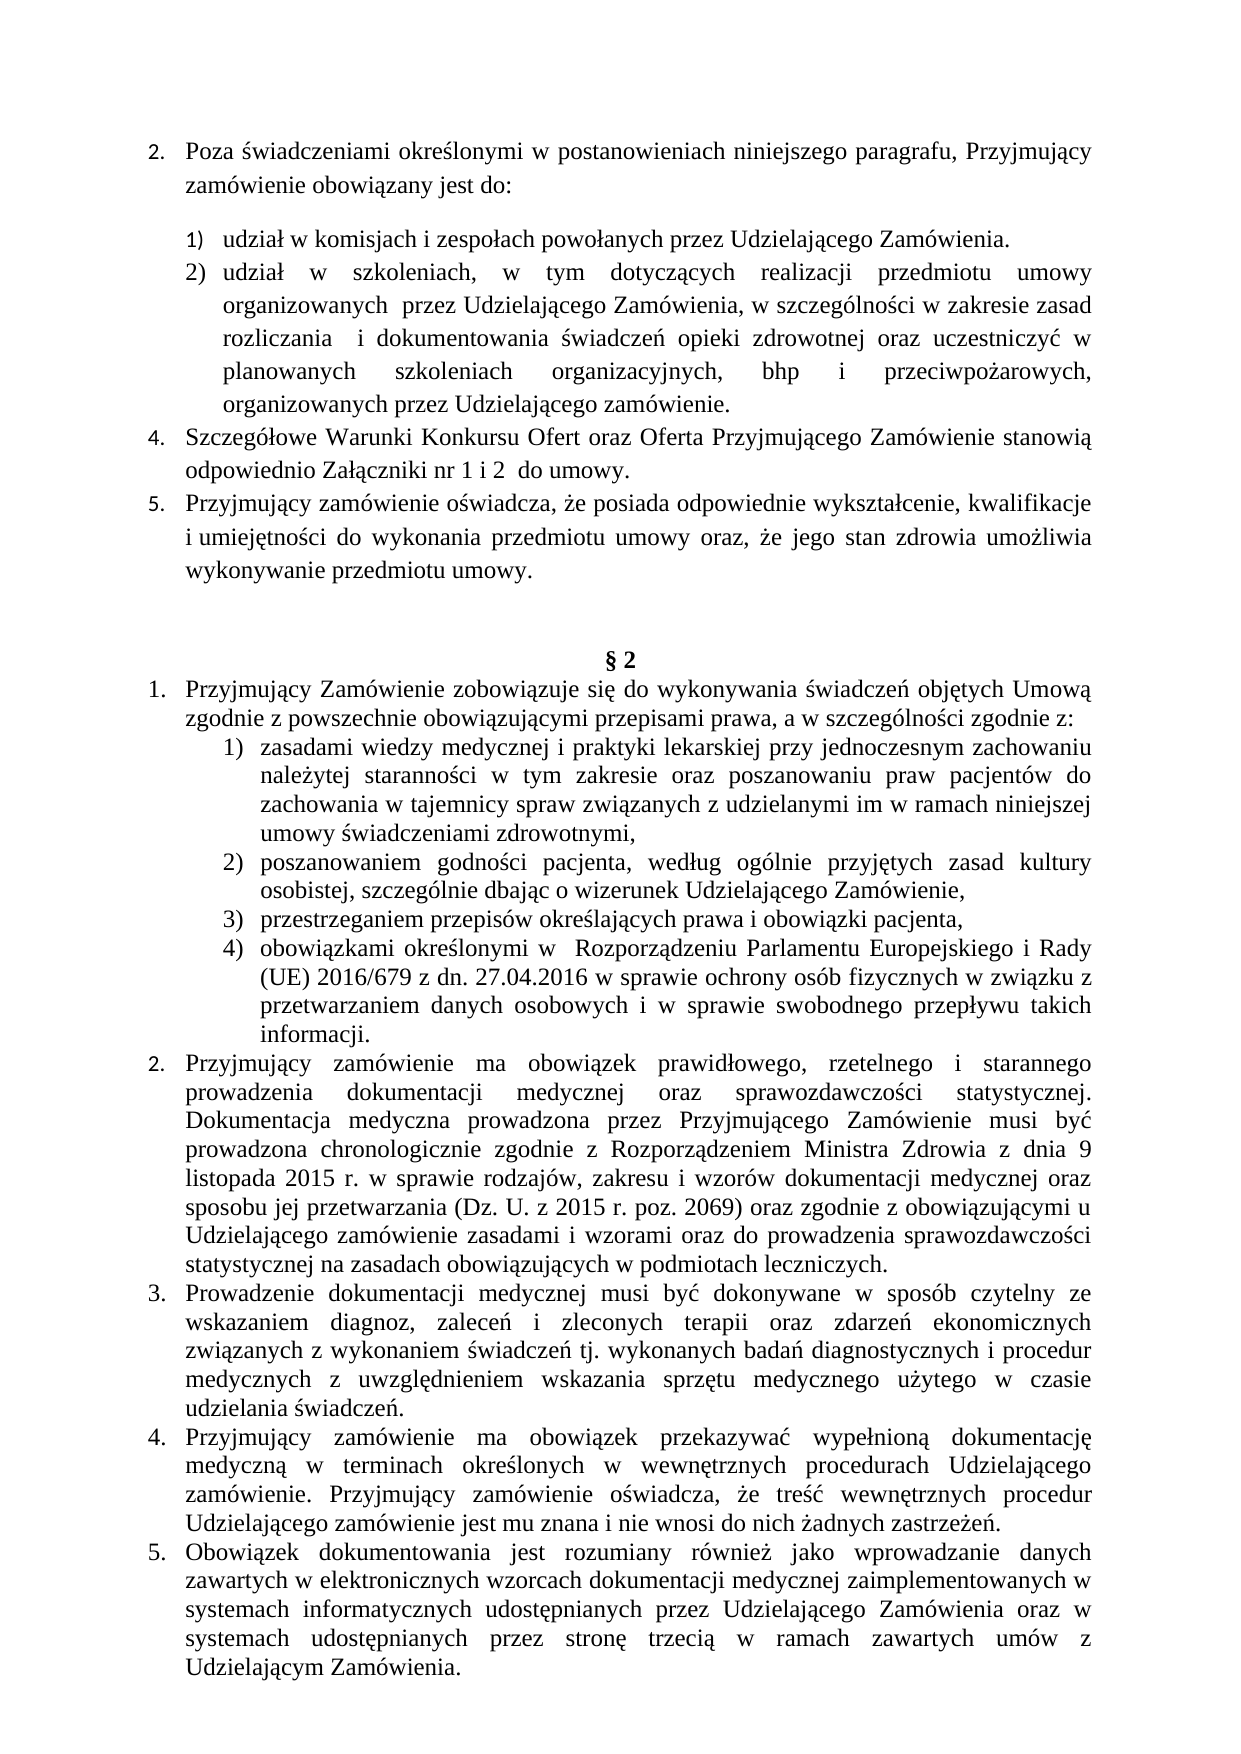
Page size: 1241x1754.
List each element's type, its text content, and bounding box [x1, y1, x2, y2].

list zasadami wiedzy medycznej i praktyki lekarskiej przy jednoczesnym zachowaniu należytej staranności w tym zakresie oraz poszanowaniu praw pacjentów do zachowania w tajemnicy spraw związanych z udzielanymi im w ramach niniejszej umowy świadczeniami zdrowotnymi, [223, 732, 1092, 847]
list Szczegółowe Warunki Konkursu Ofert oraz Oferta Przyjmującego Zamówienie stanowią odpowiednio Załączniki nr 1 i 2 do umowy. [148, 422, 1092, 484]
list Poza świadczeniami określonymi w postanowieniach niniejszego paragrafu, Przyjmujący zamówienie obowiązany jest do: [148, 136, 1092, 198]
list Przyjmujący zamówienie ma obowiązek przekazywać wypełnioną dokumentację medyczną w terminach określonych w wewnętrznych procedurach Udzielającego zamówienie. Przyjmujący zamówienie oświadcza, że treść wewnętrznych procedur Udzielającego zamówienie jest mu znana i nie wnosi do nich żadnych zastrzeżeń. [148, 1422, 1092, 1537]
list Przyjmujący Zamówienie zobowiązuje się do wykonywania świadczeń objętych Umową zgodnie z powszechnie obowiązującymi przepisami prawa, a w szczególności zgodnie z: [148, 674, 1092, 732]
list udział w komisjach i zespołach powołanych przez Udzielającego Zamówienia. [185, 224, 1092, 253]
list Prowadzenie dokumentacji medycznej musi być dokonywane w sposób czytelny ze wskazaniem diagnoz, zaleceń i zleconych terapii oraz zdarzeń ekonomicznych związanych z wykonaniem świadczeń tj. wykonanych badań diagnostycznych i procedur medycznych z uwzględnieniem wskazania sprzętu medycznego użytego w czasie udzielania świadczeń. [148, 1278, 1092, 1422]
list Przyjmujący zamówienie oświadcza, że posiada odpowiednie wykształcenie, kwalifikacje i umiejętności do wykonania przedmiotu umowy oraz, że jego stan zdrowia umożliwia wykonywanie przedmiotu umowy. [148, 488, 1092, 583]
list Przyjmujący zamówienie ma obowiązek prawidłowego, rzetelnego i starannego prowadzenia dokumentacji medycznej oraz sprawozdawczości statystycznej. Dokumentacja medyczna prowadzona przez Przyjmującego Zamówienie musi być prowadzona chronologicznie zgodnie z Rozporządzeniem Ministra Zdrowia z dnia 9 listopada 2015 r. w sprawie rodzajów, zakresu i wzorów dokumentacji medycznej oraz sposobu jej przetwarzania (Dz. U. z 2015 r. poz. 2069) oraz zgodnie z obowiązującymi u Udzielającego zamówienie zasadami i wzorami oraz do prowadzenia sprawozdawczości statystycznej na zasadach obowiązujących w podmiotach leczniczych. [148, 1048, 1092, 1278]
list Obowiązek dokumentowania jest rozumiany również jako wprowadzanie danych zawartych w elektronicznych wzorcach dokumentacji medycznej zaimplementowanych w systemach informatycznych udostępnianych przez Udzielającego Zamówienia oraz w systemach udostępnianych przez stronę trzecią w ramach zawartych umów z Udzielającym Zamówienia. [148, 1537, 1092, 1681]
text § 2 [148, 645, 1092, 674]
list obowiązkami określonymi w Rozporządzeniu Parlamentu Europejskiego i Rady (UE) 2016/679 z dn. 27.04.2016 w sprawie ochrony osób fizycznych w związku z przetwarzaniem danych osobowych i w sprawie swobodnego przepływu takich informacji. [223, 933, 1092, 1048]
list udział w szkoleniach, w tym dotyczących realizacji przedmiotu umowy organizowanych przez Udzielającego Zamówienia, w szczególności w zakresie zasad rozliczania i dokumentowania świadczeń opieki zdrowotnej oraz uczestniczyć w planowanych szkoleniach organizacyjnych, bhp i przeciwpożarowych, organizowanych przez Udzielającego zamówienie. [185, 257, 1092, 418]
list poszanowaniem godności pacjenta, według ogólnie przyjętych zasad kultury osobistej, szczególnie dbając o wizerunek Udzielającego Zamówienie, [223, 847, 1092, 904]
list przestrzeganiem przepisów określających prawa i obowiązki pacjenta, [223, 904, 1092, 933]
